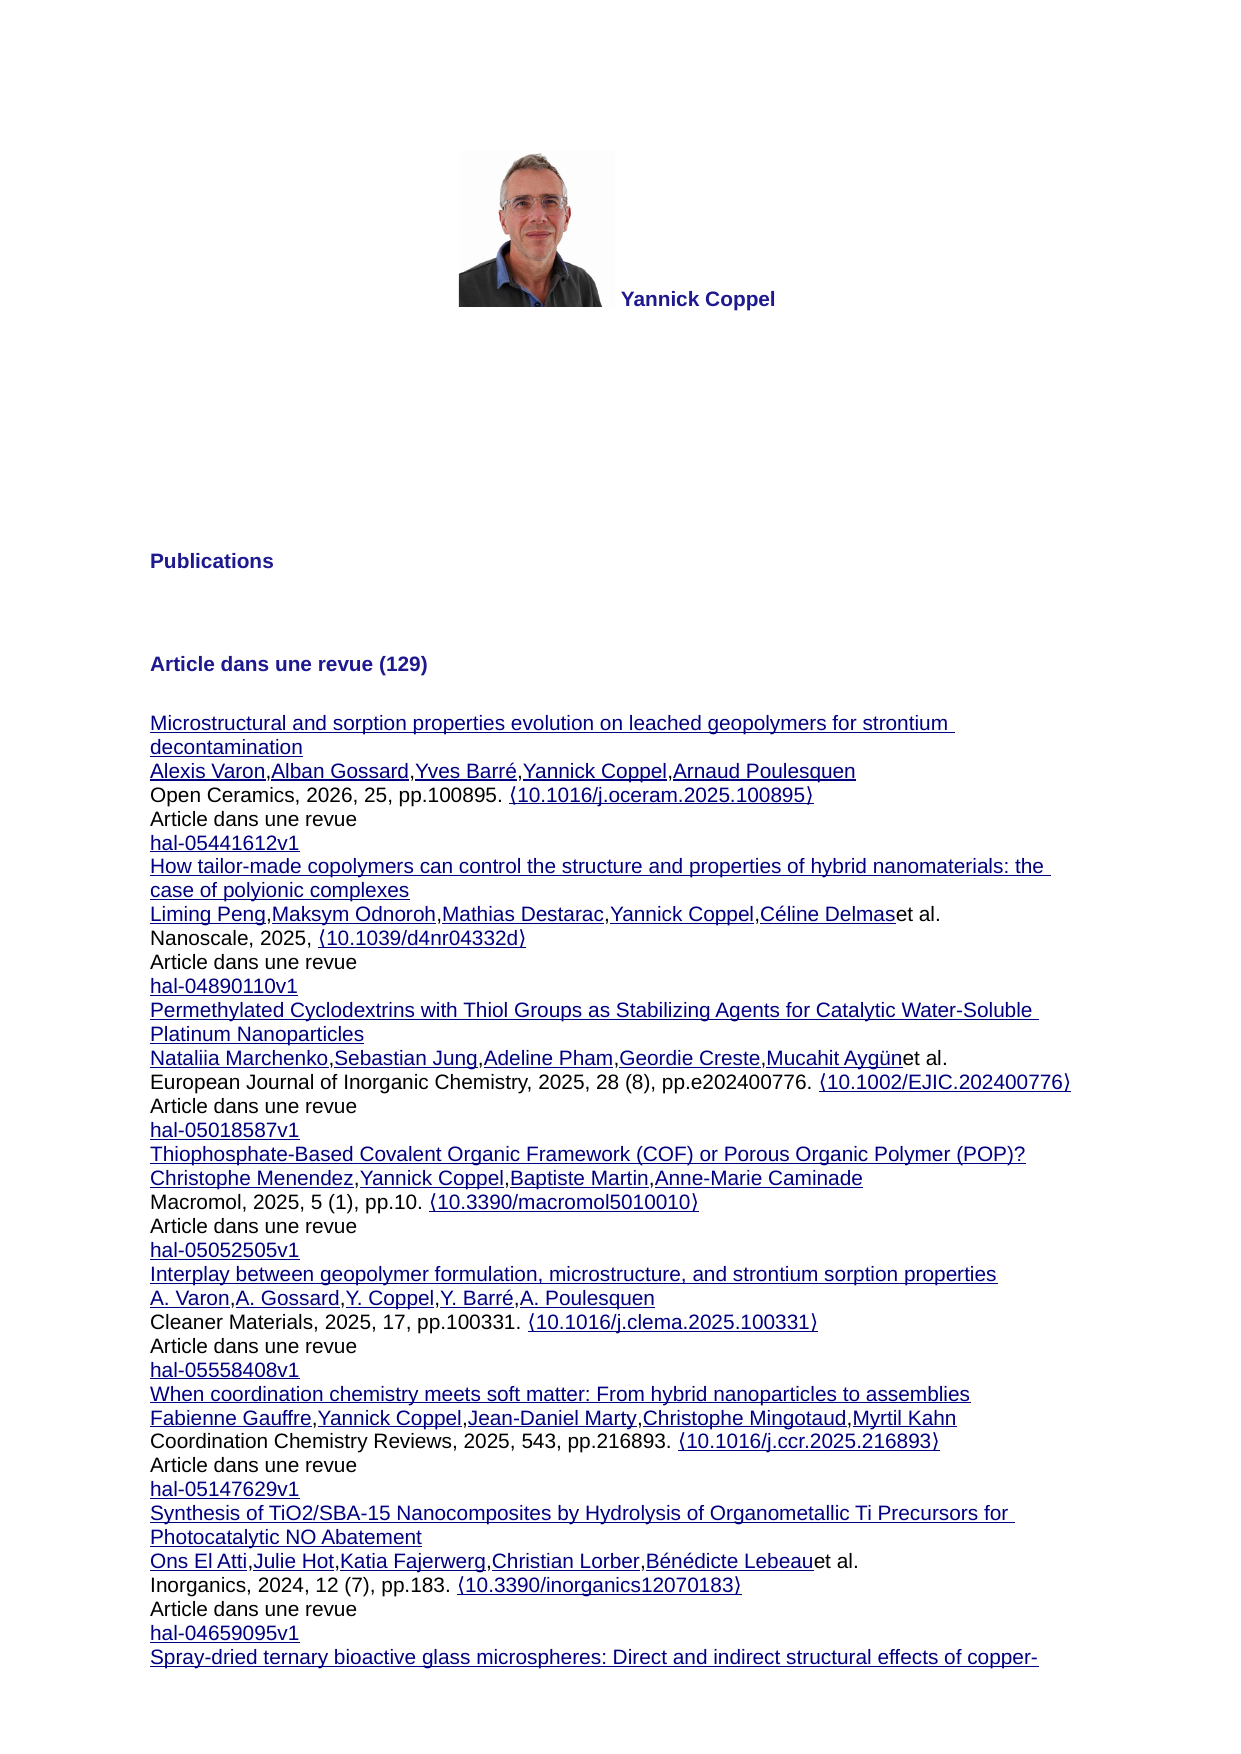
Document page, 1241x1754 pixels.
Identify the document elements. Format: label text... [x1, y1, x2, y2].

subtitle Yannick Coppel [150, 150, 1090, 311]
table_cell Spray-dried ternary bioactive glass microspheres: Direct and indirect structural effects of copper- [150, 1645, 1090, 1669]
table_cell Permethylated Cyclodextrins with Thiol Groups as Stabilizing Agents for Catalytic Water‐Soluble Platinum Nanoparticles Nataliia Marchenko,Sebastian Jung,Adeline Pham,Geordie Creste,Mucahit Aygünet al. European Journal of Inorganic Chemistry, 2025, 28 (8), pp.e202400776. ⟨10.1002/EJIC.202400776⟩ Article dans une revue hal-05018587v1 [150, 998, 1090, 1142]
subtitle Publications [150, 549, 1090, 573]
table_cell Interplay between geopolymer formulation, microstructure, and strontium sorption properties A. Varon,A. Gossard,Y. Coppel,Y. Barré,A. Poulesquen Cleaner Materials, 2025, 17, pp.100331. ⟨10.1016/j.clema.2025.100331⟩ Article dans une revue hal-05558408v1 [150, 1262, 1090, 1381]
picture [458, 150, 616, 307]
table_cell Synthesis of TiO2/SBA-15 Nanocomposites by Hydrolysis of Organometallic Ti Precursors for Photocatalytic NO Abatement Ons El Atti,Julie Hot,Katia Fajerwerg,Christian Lorber,Bénédicte Lebeauet al. Inorganics, 2024, 12 (7), pp.183. ⟨10.3390/inorganics12070183⟩ Article dans une revue hal-04659095v1 [150, 1501, 1090, 1645]
table_cell Thiophosphate-Based Covalent Organic Framework (COF) or Porous Organic Polymer (POP)? Christophe Menendez,Yannick Coppel,Baptiste Martin,Anne-Marie Caminade Macromol, 2025, 5 (1), pp.10. ⟨10.3390/macromol5010010⟩ Article dans une revue hal-05052505v1 [150, 1142, 1090, 1262]
table_cell When coordination chemistry meets soft matter: From hybrid nanoparticles to assemblies Fabienne Gauffre,Yannick Coppel,Jean-Daniel Marty,Christophe Mingotaud,Myrtil Kahn Coordination Chemistry Reviews, 2025, 543, pp.216893. ⟨10.1016/j.ccr.2025.216893⟩ Article dans une revue hal-05147629v1 [150, 1381, 1090, 1501]
table_header Microstructural and sorption properties evolution on leached geopolymers for strontium decontamination Alexis Varon,Alban Gossard,Yves Barré,Yannick Coppel,Arnaud Poulesquen Open Ceramics, 2026, 25, pp.100895. ⟨10.1016/j.oceram.2025.100895⟩ Article dans une revue hal-05441612v1 [150, 711, 1090, 854]
subtitle Article dans une revue (129) [150, 652, 1090, 676]
table_cell How tailor-made copolymers can control the structure and properties of hybrid nanomaterials: the case of polyionic complexes Liming Peng,Maksym Odnoroh,Mathias Destarac,Yannick Coppel,Céline Delmaset al. Nanoscale, 2025, ⟨10.1039/d4nr04332d⟩ Article dans une revue hal-04890110v1 [150, 854, 1090, 998]
